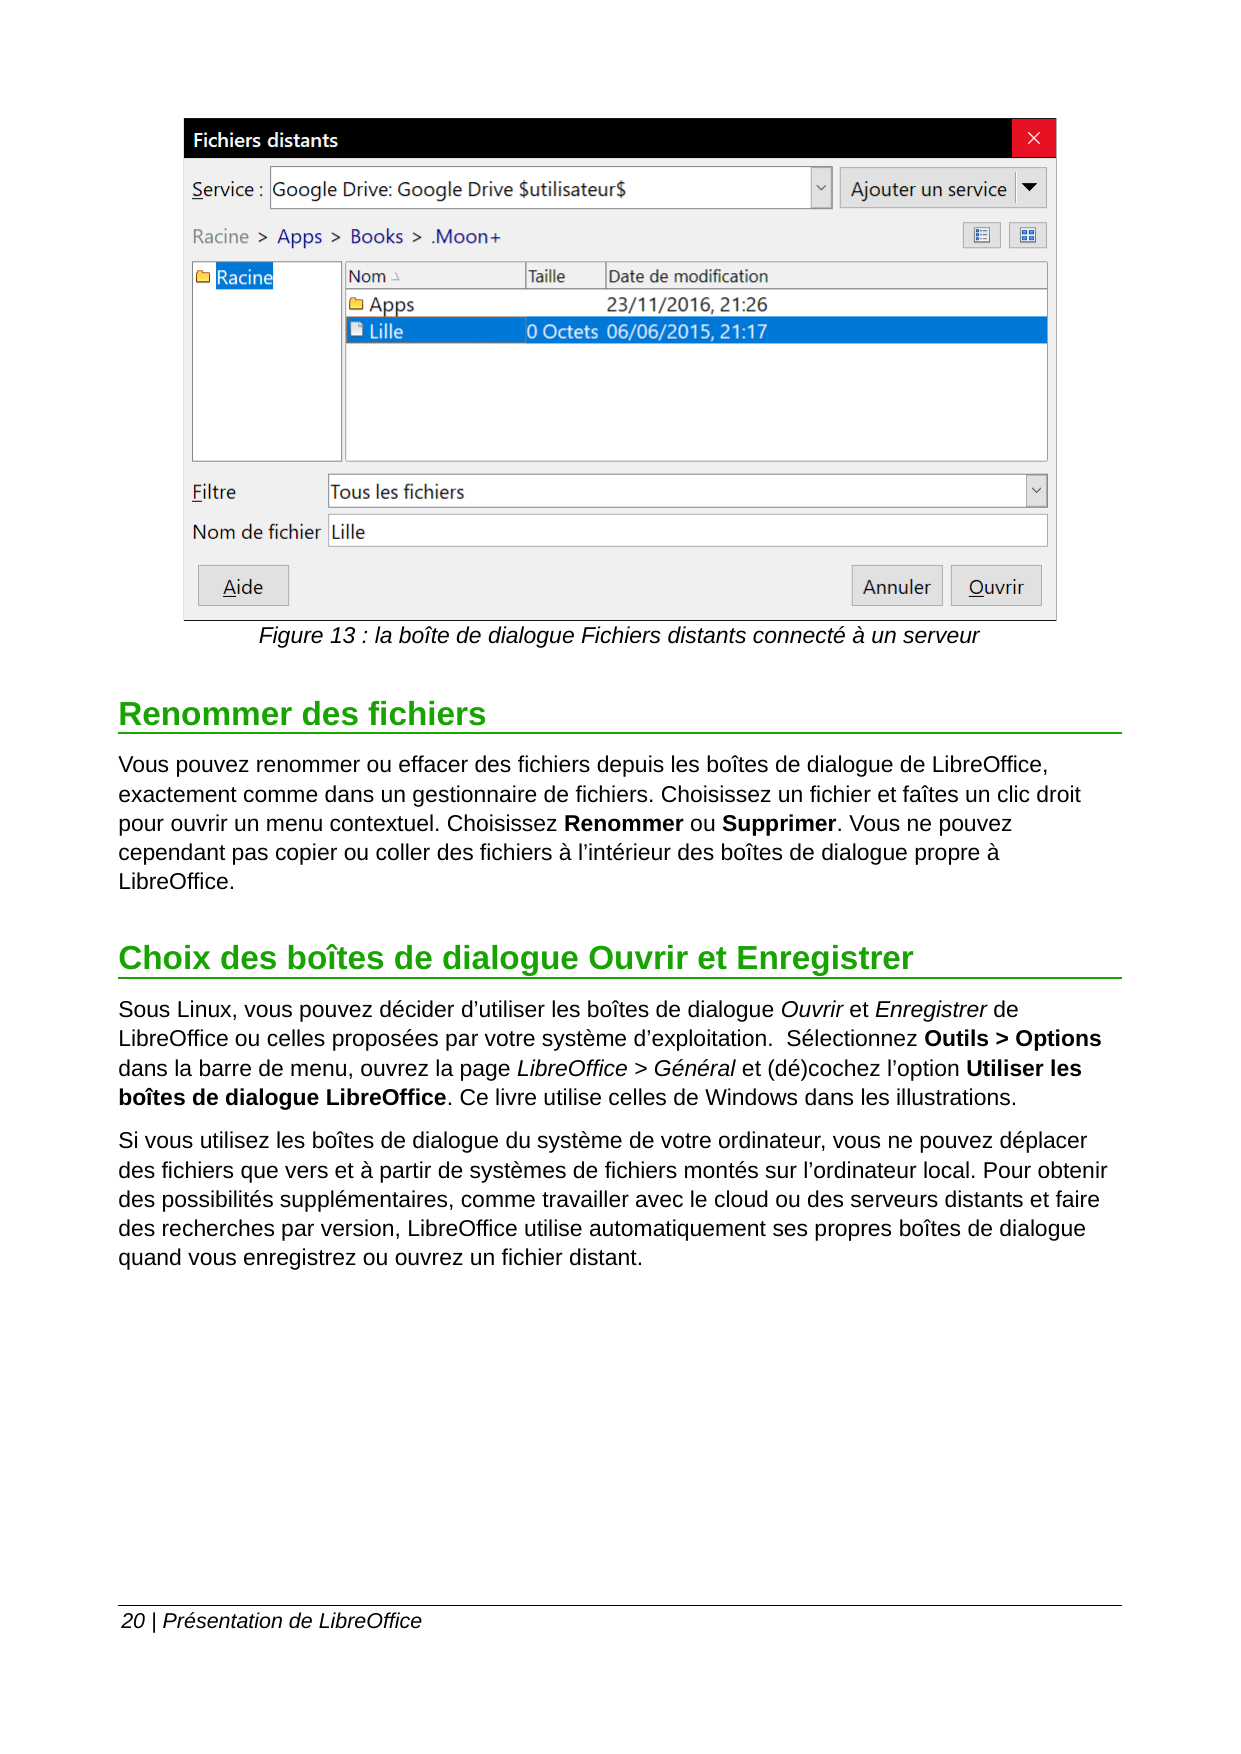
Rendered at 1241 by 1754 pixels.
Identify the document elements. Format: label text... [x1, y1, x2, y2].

text Sous Linux, vous pouvez décider d’utiliser les boîtes de dialogue Ouvrir et Enregistrer de LibreOffice ou celles proposées par votre système d’exploitation. Sélectionnez Outils > Options dans la barre de menu, ouvrez la page LibreOffice > Général et (dé)cochez l’option Utiliser les boîtes de dialogue LibreOffice. Ce livre utilise celles de Windows dans les illustrations. [118, 993, 1122, 1110]
text Vous pouvez renommer ou effacer des fichiers depuis les boîtes de dialogue de LibreOffice, exactement comme dans un gestionnaire de fichiers. Choisissez un fichier et faîtes un clic droit pour ouvrir un menu contextuel. Choisissez Renommer ou Supprimer. Vous ne pouvez cependant pas copier ou coller des fichiers à l’intérieur des boîtes de dialogue propre à LibreOffice. [118, 749, 1122, 894]
text Si vous utilisez les boîtes de dialogue du système de votre ordinateur, vous ne pouvez déplacer des fichiers que vers et à partir de systèmes de fichiers montés sur l’ordinateur local. Pour obtenir des possibilités supplémentaires, comme travailler avec le cloud ou des serveurs distants et faire des recherches par version, LibreOffice utilise automatiquement ses propres boîtes de dialogue quand vous enregistrez ou ouvrez un fichier distant. [118, 1124, 1122, 1270]
subtitle Choix des boîtes de dialogue Ouvrir et Enregistrer [118, 938, 1122, 977]
subtitle Renommer des fichiers [118, 693, 1122, 732]
picture [183, 118, 1057, 621]
text Figure 13 : la boîte de dialogue Fichiers distants connecté à un serveur [118, 620, 1122, 649]
